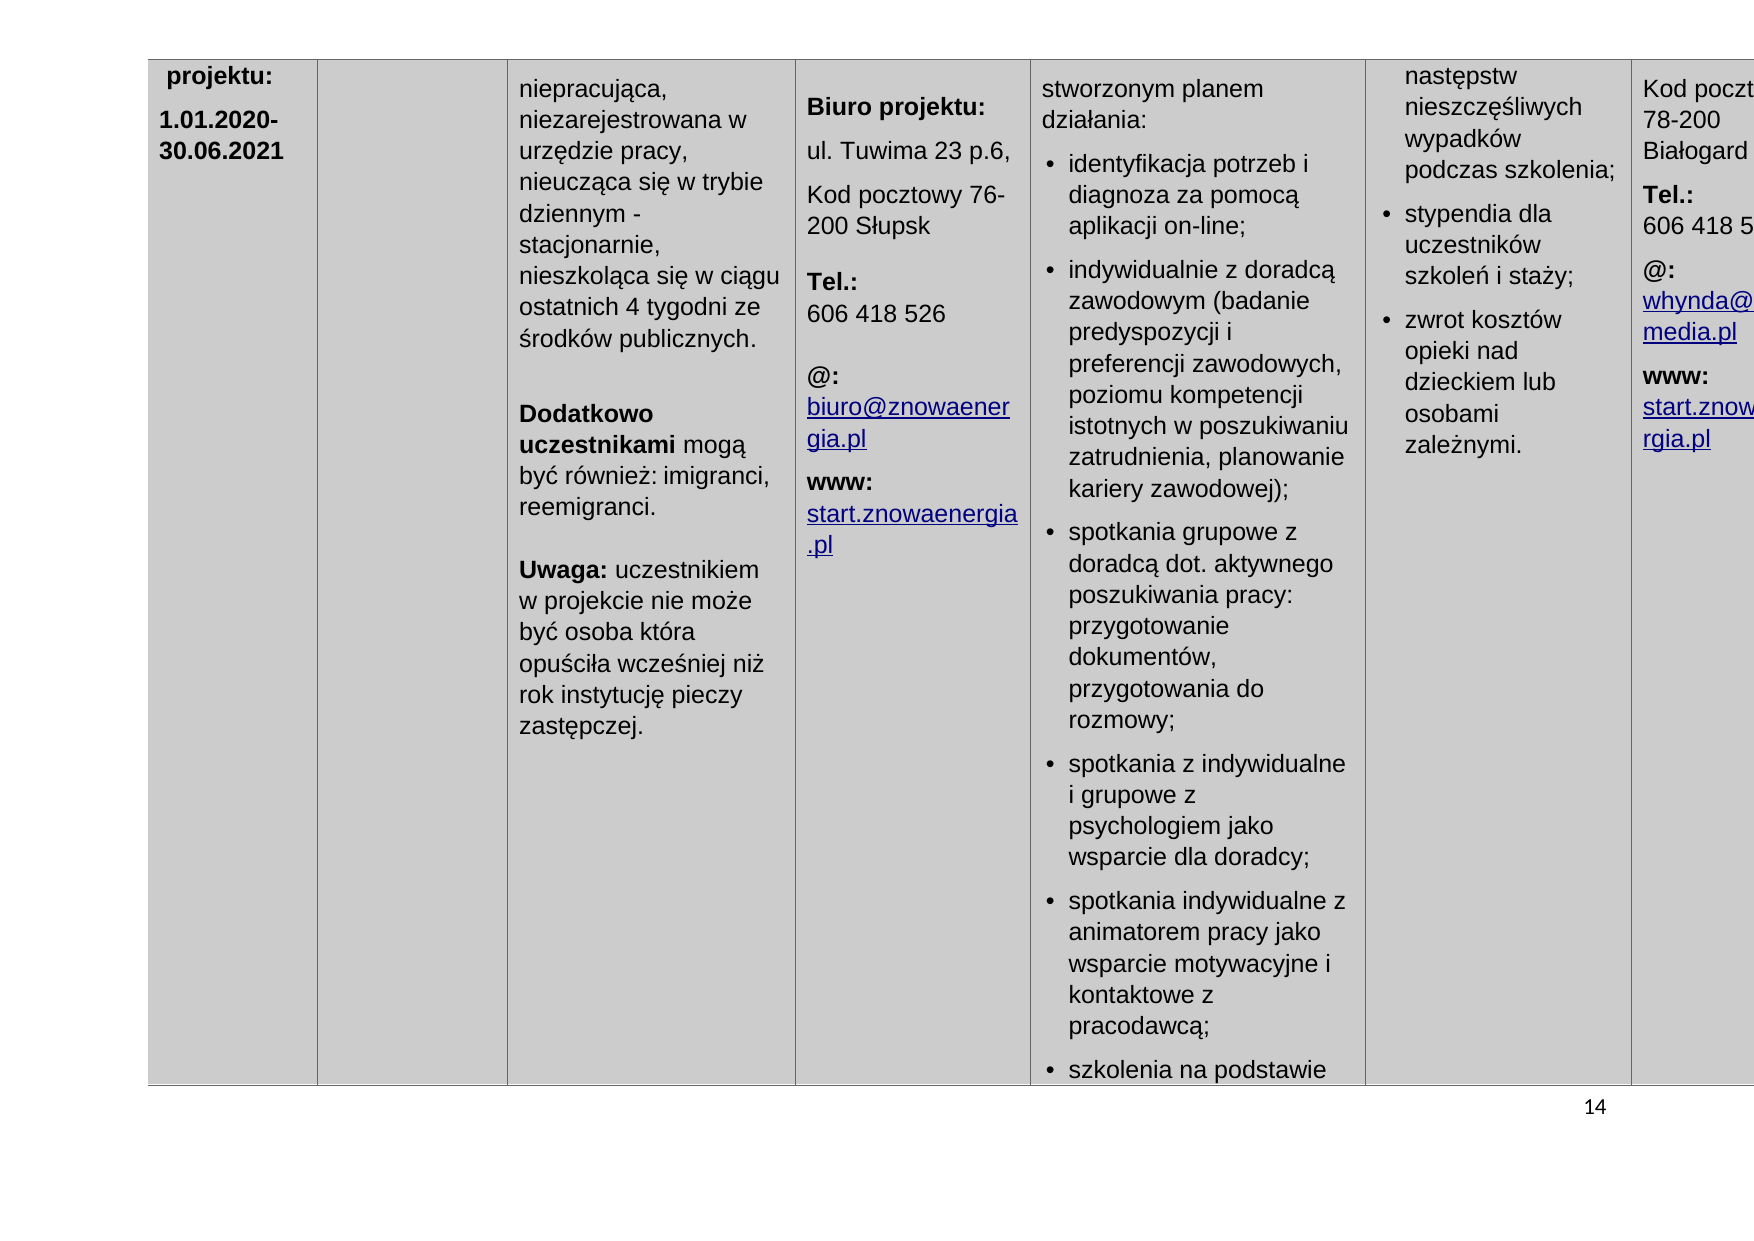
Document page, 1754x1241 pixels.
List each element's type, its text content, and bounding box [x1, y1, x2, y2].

table_cell [318, 60, 507, 1084]
table_cell AdsMedia Waldemar Hynda Plac Wolności 5 Kod pocztowy 78-200 Białogard Tel.: 606 418 526 @: whynda@adsmedia.pl www: start.znowaenergia.pl [1632, 60, 1754, 1084]
table_cell Biuro projektu: ul. Tuwima 23 p.6, Kod pocztowy 76-200 Słupsk Tel.: 606 418 526 @: biuro@znowaenergia.pl www: start.znowaenergia.pl [796, 60, 1030, 1084]
table_cell projektu: 1.01.2020-30.06.2021 [148, 60, 317, 1084]
table_cell niepracująca, niezarejestrowana w urzędzie pracy, nieucząca się w trybie dziennym - stacjonarnie, nieszkoląca się w ciągu ostatnich 4 tygodni ze środków publicznych. Dodatkowo uczestnikami mogą być również: imigranci, reemigranci. Uwaga: uczestnikiem w projekcie nie może być osoba która opuściła wcześniej niż rok instytucję pieczy zastępczej. [508, 60, 795, 1084]
table_cell stworzonym planem działania: identyfikacja potrzeb i diagnoza za pomocą aplikacji on-line; indywidualnie z doradcą zawodowym (badanie predyspozycji i preferencji zawodowych, poziomu kompetencji istotnych w poszukiwaniu zatrudnienia, planowanie kariery zawodowej); spotkania grupowe z doradcą dot. aktywnego poszukiwania pracy: przygotowanie dokumentów, przygotowania do rozmowy; spotkania z indywidualne i grupowe z psychologiem jako wsparcie dla doradcy; spotkania indywidualne z animatorem pracy jako wsparcie motywacyjne i kontaktowe z pracodawcą; szkolenia na podstawie [1031, 60, 1365, 1084]
table_cell następstw nieszczęśliwych wypadków podczas szkolenia; stypendia dla uczestników szkoleń i staży; zwrot kosztów opieki nad dzieckiem lub osobami zależnymi. [1366, 60, 1631, 1084]
